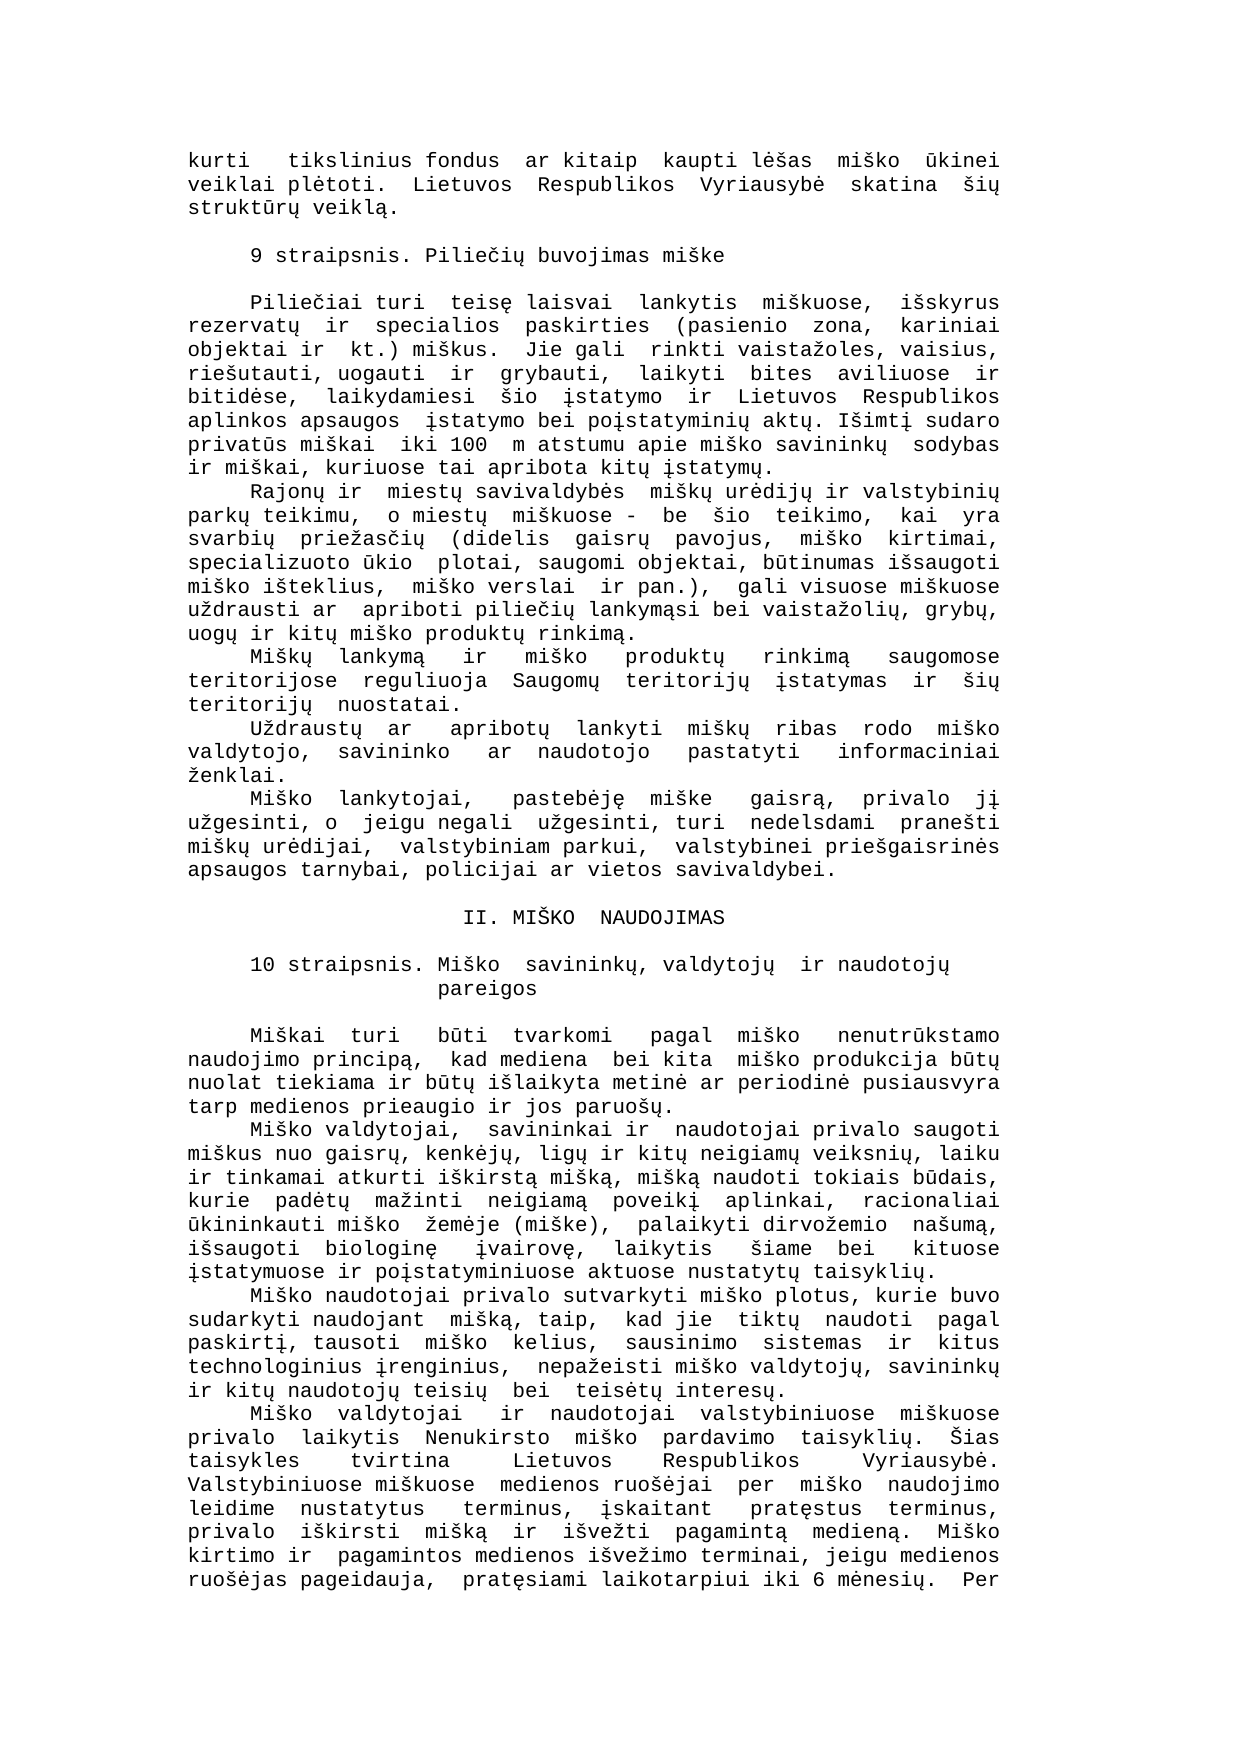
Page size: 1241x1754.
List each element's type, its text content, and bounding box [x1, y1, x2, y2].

text riešutauti, uogauti ir grybauti, laikyti bites aviliuose ir [187, 363, 1053, 386]
text Miško naudotojai privalo sutvarkyti miško plotus, kurie buvo [187, 1285, 1053, 1309]
text privalo iškirsti mišką ir išvežti pagamintą medieną. Miško [187, 1521, 1053, 1545]
text privalo laikytis Nenukirsto miško pardavimo taisyklių. Šias [187, 1427, 1053, 1451]
text tarp medienos prieaugio ir jos paruošų. [187, 1096, 1053, 1119]
text II. MIŠKO NAUDOJIMAS [187, 907, 1053, 930]
text pareigos [187, 978, 1053, 1001]
text 9 straipsnis. Piliečių buvojimas miške [187, 244, 1053, 268]
text Valstybiniuose miškuose medienos ruošėjai per miško naudojimo [187, 1474, 1053, 1498]
text leidime nustatytus terminus, įskaitant pratęstus terminus, [187, 1498, 1053, 1521]
text miško išteklius, miško verslai ir pan.), gali visuose miškuose [187, 576, 1053, 599]
text nuolat tiekiama ir būtų išlaikyta metinė ar periodinė pusiausvyra [187, 1072, 1053, 1096]
text 10 straipsnis. Miško savininkų, valdytojų ir naudotojų [187, 954, 1053, 978]
text taisykles tvirtina Lietuvos Respublikos Vyriausybė. [187, 1451, 1053, 1474]
text Miškų lankymą ir miško produktų rinkimą saugomose [187, 647, 1053, 670]
text ženklai. [187, 765, 1053, 788]
text teritorijų nuostatai. [187, 694, 1053, 717]
text miškų urėdijai, valstybiniam parkui, valstybinei priešgaisrinės [187, 836, 1053, 859]
text rezervatų ir specialios paskirties (pasienio zona, kariniai [187, 316, 1053, 339]
text išsaugoti biologinę įvairovę, laikytis šiame bei kituose [187, 1238, 1053, 1261]
text objektai ir kt.) miškus. Jie gali rinkti vaistažoles, vaisius, [187, 339, 1053, 363]
text Miškai turi būti tvarkomi pagal miško nenutrūkstamo [187, 1025, 1053, 1048]
text teritorijose reguliuoja Saugomų teritorijų įstatymas ir šių [187, 670, 1053, 694]
text apsaugos tarnybai, policijai ar vietos savivaldybei. [187, 859, 1053, 883]
text veiklai plėtoti. Lietuvos Respublikos Vyriausybė skatina šių [187, 174, 1053, 197]
text Miško lankytojai, pastebėję miške gaisrą, privalo jį [187, 788, 1053, 812]
text ūkininkauti miško žemėje (miške), palaikyti dirvožemio našumą, [187, 1214, 1053, 1238]
text ir kitų naudotojų teisių bei teisėtų interesų. [187, 1379, 1053, 1403]
text ir miškai, kuriuose tai apribota kitų įstatymų. [187, 457, 1053, 481]
text ir tinkamai atkurti iškirstą mišką, mišką naudoti tokiais būdais, [187, 1167, 1053, 1190]
text uogų ir kitų miško produktų rinkimą. [187, 623, 1053, 647]
text valdytojo, savininko ar naudotojo pastatyti informaciniai [187, 741, 1053, 765]
text sudarkyti naudojant mišką, taip, kad jie tiktų naudoti pagal [187, 1309, 1053, 1332]
text Uždraustų ar apribotų lankyti miškų ribas rodo miško [187, 717, 1053, 741]
text Miško valdytojai, savininkai ir naudotojai privalo saugoti [187, 1119, 1053, 1143]
text svarbių priežasčių (didelis gaisrų pavojus, miško kirtimai, [187, 528, 1053, 552]
text parkų teikimu, o miestų miškuose - be šio teikimo, kai yra [187, 505, 1053, 528]
text kirtimo ir pagamintos medienos išvežimo terminai, jeigu medienos [187, 1545, 1053, 1569]
text Piliečiai turi teisę laisvai lankytis miškuose, išskyrus [187, 292, 1053, 316]
text įstatymuose ir poįstatyminiuose aktuose nustatytų taisyklių. [187, 1261, 1053, 1285]
text kurie padėtų mažinti neigiamą poveikį aplinkai, racionaliai [187, 1190, 1053, 1214]
text Rajonų ir miestų savivaldybės miškų urėdijų ir valstybinių [187, 481, 1053, 505]
text naudojimo principą, kad mediena bei kita miško produkcija būtų [187, 1048, 1053, 1072]
text miškus nuo gaisrų, kenkėjų, ligų ir kitų neigiamų veiksnių, laiku [187, 1143, 1053, 1167]
text technologinius įrenginius, nepažeisti miško valdytojų, savininkų [187, 1356, 1053, 1379]
text privatūs miškai iki 100 m atstumu apie miško savininkų sodybas [187, 434, 1053, 457]
text bitidėse, laikydamiesi šio įstatymo ir Lietuvos Respublikos [187, 386, 1053, 410]
text kurti tikslinius fondus ar kitaip kaupti lėšas miško ūkinei [187, 150, 1053, 174]
text uždrausti ar apriboti piliečių lankymąsi bei vaistažolių, grybų, [187, 599, 1053, 623]
text Miško valdytojai ir naudotojai valstybiniuose miškuose [187, 1403, 1053, 1427]
text specializuoto ūkio plotai, saugomi objektai, būtinumas išsaugoti [187, 552, 1053, 576]
text aplinkos apsaugos įstatymo bei poįstatyminių aktų. Išimtį sudaro [187, 410, 1053, 434]
text struktūrų veiklą. [187, 197, 1053, 221]
text užgesinti, o jeigu negali užgesinti, turi nedelsdami pranešti [187, 812, 1053, 836]
text paskirtį, tausoti miško kelius, sausinimo sistemas ir kitus [187, 1332, 1053, 1356]
text ruošėjas pageidauja, pratęsiami laikotarpiui iki 6 mėnesių. Per [187, 1569, 1053, 1592]
